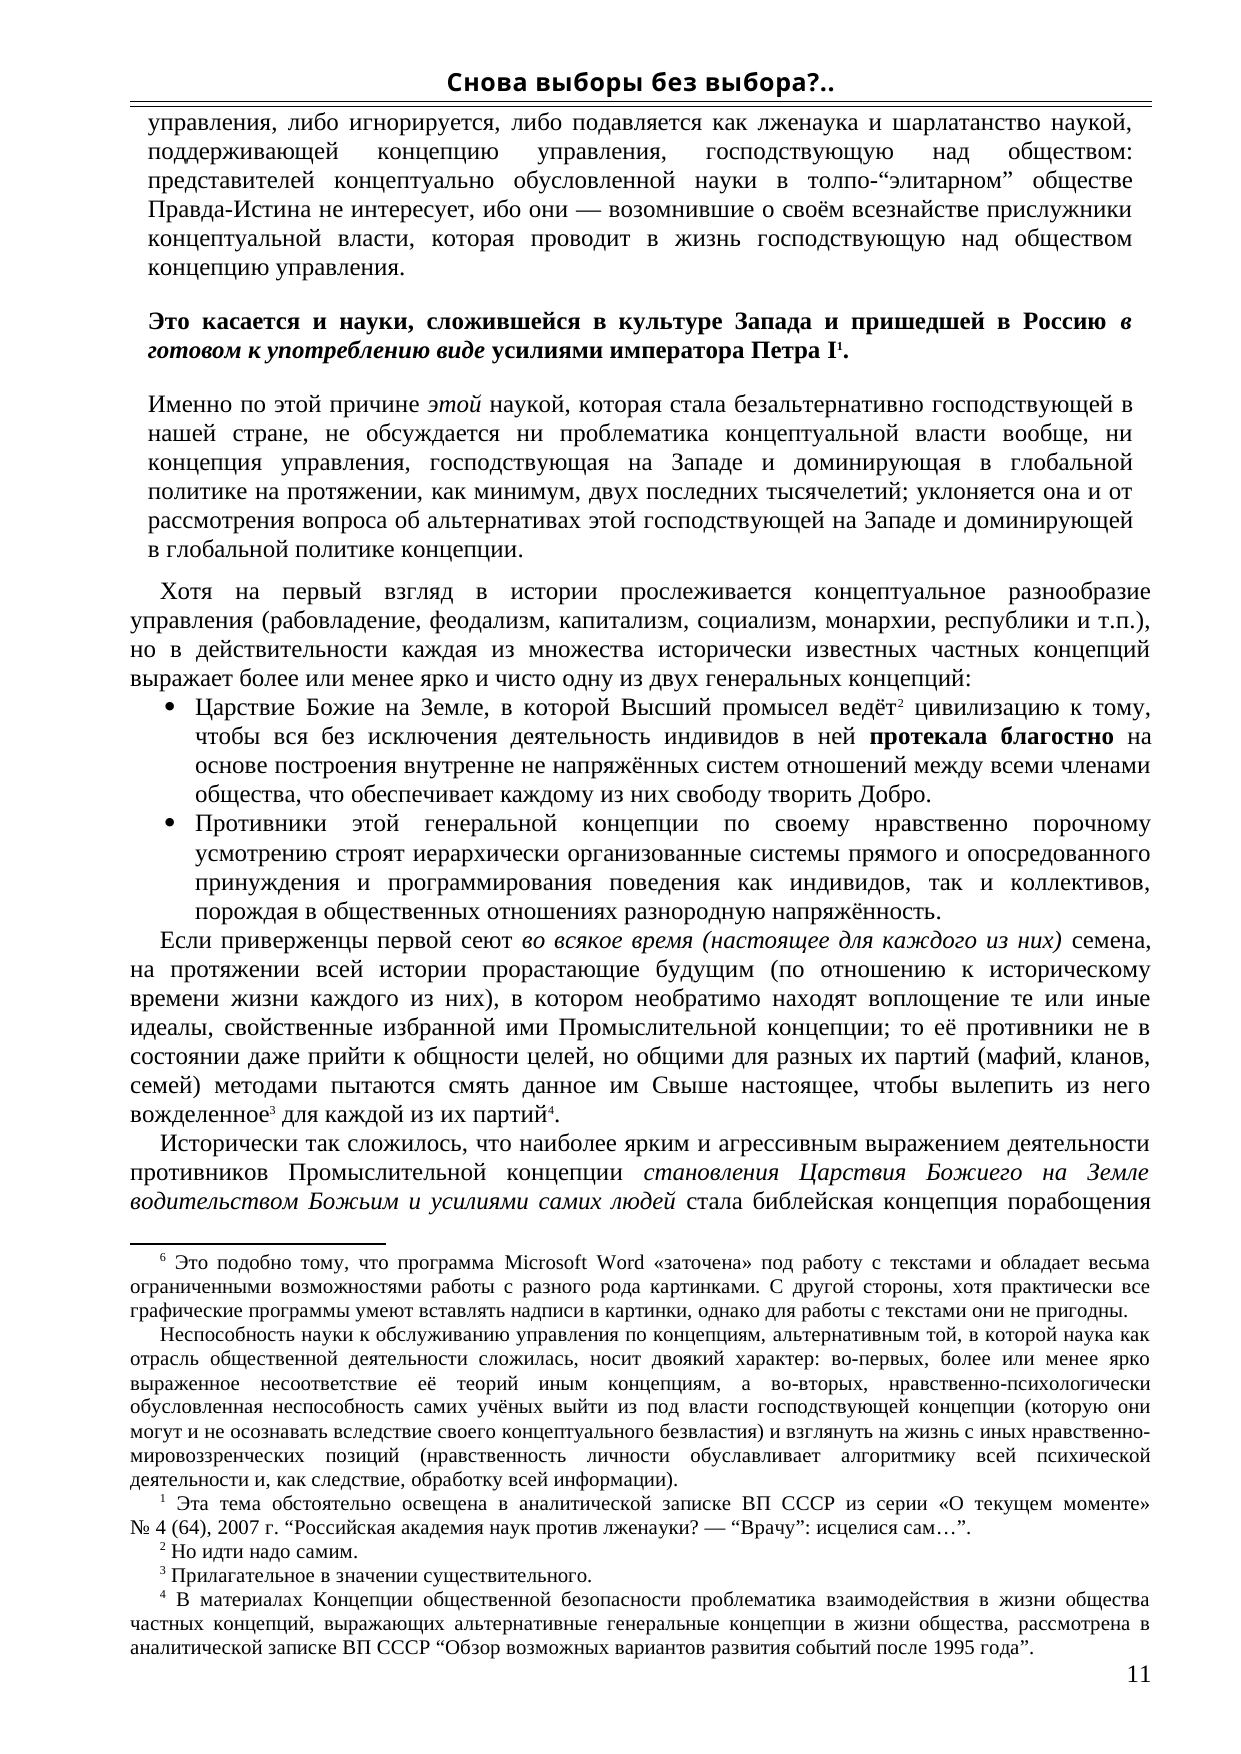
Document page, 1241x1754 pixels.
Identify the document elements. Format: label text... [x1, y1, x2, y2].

text Эта тема обстоятельно освещена в аналитической записке ВП СССР из серии «О текущем моменте» № 4 (64), 2007 г. “Российская академия наук против лженауки? — “Врачу”: исцелися сам…”. [130, 1491, 1152, 1539]
text Прилагательное в значении существительного. [130, 1563, 1152, 1587]
text Если приверженцы первой сеют во всякое время (настоящее для каждого из них) семена, на протяжении всей истории прорастающие будущим (по отношению к историческому времени жизни каждого из них), в котором необратимо находят воплощение те или иные идеалы, свойственные избранной ими Промыслительной концепции; то её противники не в состоянии даже прийти к общности целей, но общими для разных их партий (мафий, кланов, семей) методами пытаются смять данное им Свыше настоящее, чтобы вылепить из него вожделенное для каждой из их партий. [130, 924, 1152, 1128]
list Противники этой генеральной концепции по своему нравственно порочному усмотрению строят иерархически организованные системы прямого и опосредованного принуждения и программирования поведения как индивидов, так и коллективов, порождая в общественных отношениях разнородную напряжённость. [165, 808, 1152, 924]
text Исторически так сложилось, что наиболее ярким и агрессивным выражением деятельности противников Промыслительной концепции становления Царствия Божиего на Земле водительством Божьим и усилиями самих людей стала библейская концепция порабощения [130, 1128, 1152, 1215]
list Царствие Божие на Земле, в которой Высший промысел ведёт цивилизацию к тому, чтобы вся без исключения деятельность индивидов в ней протекала благостно на основе построения внутренне не напряжённых систем отношений между всеми членами общества, что обеспечивает каждому из них свободу творить Добро. [165, 692, 1152, 808]
text Неспособность науки к обслуживанию управления по концепциям, альтернативным той, в которой наука как отрасль общественной деятельности сложилась, носит двоякий характер: во-первых, более или менее ярко выраженное несоответствие её теорий иным концепциям, а во-вторых, нравственно-психологически обусловленная неспособность самих учёных выйти из под власти господствующей концепции (которую они могут и не осознавать вследствие своего концептуального безвластия) и взглянуть на жизнь с иных нравственно-мировоззренческих позиций (нравственность личности обуславливает алгоритмику всей психической деятельности и, как следствие, обработку всей информации). [130, 1322, 1152, 1491]
text Это касается и науки, сложившейся в культуре Запада и пришедшей в Россию в готовом к употреблению виде усилиями императора Петра I. [148, 306, 1134, 364]
text Именно по этой причине этой наукой, которая стала безальтернативно господствующей в нашей стране, не обсуждается ни проблематика концептуальной власти вообще, ни концепция управления, господствующая на Западе и доминирующая в глобальной политике на протяжении, как минимум, двух последних тысячелетий; уклоняется она и от рассмотрения вопроса об альтернативах этой господствующей на Западе и доминирующей в глобальной политике концепции. [148, 389, 1134, 563]
text Это подобно тому, что программа Microsoft Word «заточена» под работу с текстами и обладает весьма ограниченными возможностями работы с разного рода картинками. С другой стороны, хотя практически все графические программы умеют вставлять надписи в картинки, однако для работы с текстами они не пригодны. [130, 1250, 1152, 1322]
list Но идти надо самим. [130, 1539, 1152, 1563]
text В материалах Концепции общественной безопасности проблематика взаимодействия в жизни общества частных концепций, выражающих альтернативные генеральные концепции в жизни общества, рассмотрена в аналитической записке ВП СССР “Об­зор воз­мож­ных ва­ри­ан­тов раз­ви­тия со­бы­тий после 1995 го­да”. [130, 1587, 1152, 1659]
text Хотя на первый взгляд в истории прослеживается концептуальное разнообразие управления (рабовладение, феодализм, капитализм, социализм, монархии, республики и т.п.), но в действительности каждая из множества исторически известных частных концепций выражает более или менее ярко и чисто одну из двух генеральных концепций: [130, 576, 1152, 692]
text управления, либо игнорируется, либо подавляется как лженаука и шарлатанство наукой, поддерживающей концепцию управления, господствующую над обществом: представителей концептуально обусловленной науки в толпо-“элитарном” обществе Правда-Истина не интересует, ибо они — возомнившие о своём всезнайстве прислужники концептуальной власти, которая проводит в жизнь господствующую над обществом концепцию управления. [148, 107, 1134, 281]
